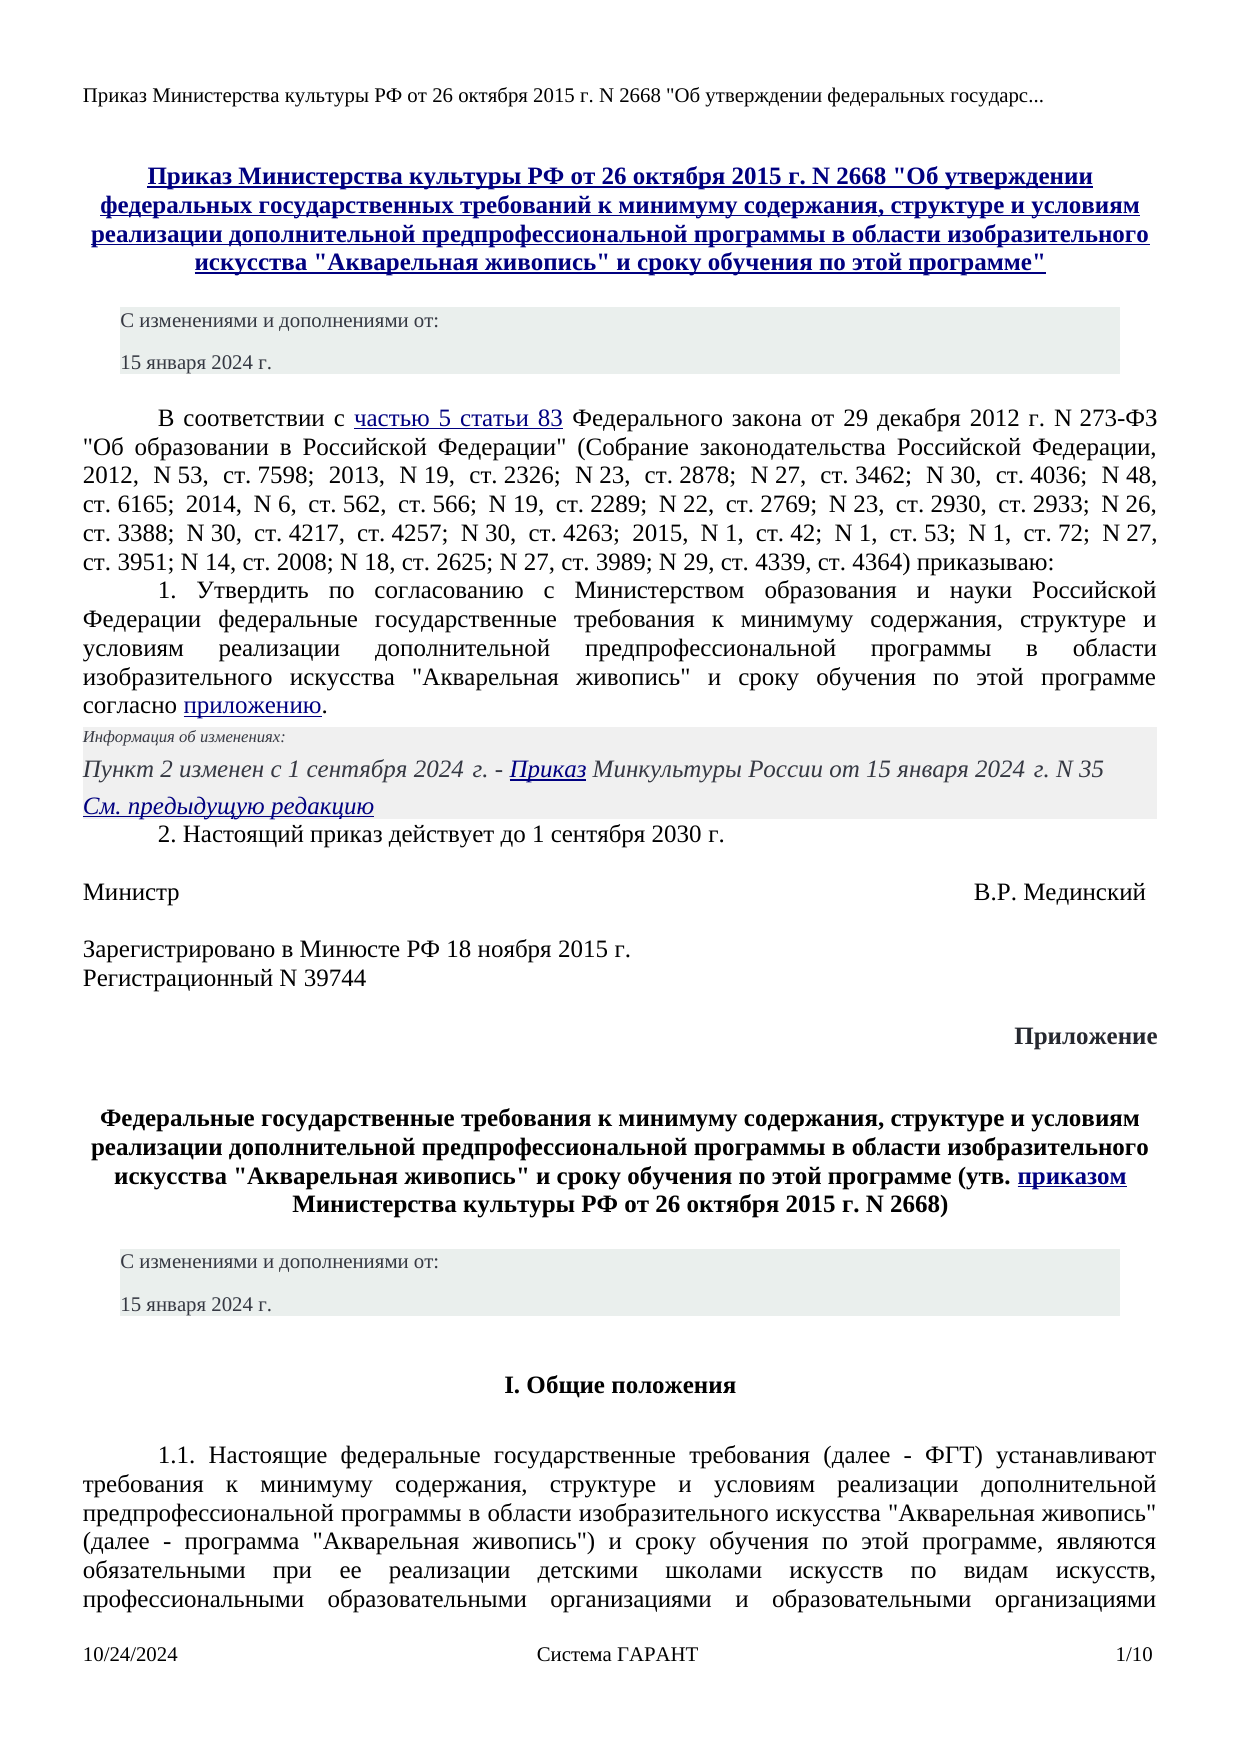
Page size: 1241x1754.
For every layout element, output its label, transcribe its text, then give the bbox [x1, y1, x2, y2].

text С изменениями и дополнениями от: [120, 307, 1120, 332]
text 15 января 2024 г. [272, 350, 1120, 374]
text Зарегистрировано в Минюсте РФ 18 ноября 2015 г. [83, 934, 1157, 963]
text 2. Настоящий приказ действует до 1 сентября 2030 г. [83, 819, 1157, 848]
text 1. Утвердить по согласованию с Министерством образования и науки Российской Федерации федеральные государственные требования к минимуму содержания, структуре и условиям реализации дополнительной предпрофессиональной программы в области изобразительного искусства "Акварельная живопись" и сроку обучения по этой программе согласно приложению. [83, 576, 1157, 719]
text 1.1. Настоящие федеральные государственные требования (далее - ФГТ) устанавливают требования к минимуму содержания, структуре и условиям реализации дополнительной предпрофессиональной программы в области изобразительного искусства "Акварельная живопись" (далее - программа "Акварельная живопись") и сроку обучения по этой программе, являются обязательными при ее реализации детскими школами искусств по видам искусств, профессиональными образовательными организациями и образовательными организациями [83, 1440, 1157, 1613]
text Регистрационный N 39744 [83, 963, 1157, 992]
text 15 января 2024 г. [272, 1292, 1120, 1316]
subtitle I. Общие положения [83, 1370, 1157, 1399]
table_header В.Р. Мединский [791, 877, 1146, 906]
text С изменениями и дополнениями от: [120, 1249, 1120, 1273]
text В соответствии с частью 5 статьи 83 Федерального закона от 29 декабря 2012 г. N 273-ФЗ "Об образовании в Российской Федерации" (Собрание законодательства Российской Федерации, 2012, N 53, ст. 7598; 2013, N 19, ст. 2326; N 23, ст. 2878; N 27, ст. 3462; N 30, ст. 4036; N 48, ст. 6165; 2014, N 6, ст. 562, ст. 566; N 19, ст. 2289; N 22, ст. 2769; N 23, ст. 2930, ст. 2933; N 26, ст. 3388; N 30, ст. 4217, ст. 4257; N 30, ст. 4263; 2015, N 1, ст. 42; N 1, ст. 53; N 1, ст. 72; N 27, ст. 3951; N 14, ст. 2008; N 18, ст. 2625; N 27, ст. 3989; N 29, ст. 4339, ст. 4364) приказываю: [83, 403, 1157, 576]
subtitle Федеральные государственные требования к минимуму содержания, структуре и условиям реализации дополнительной предпрофессиональной программы в области изобразительного искусства "Акварельная живопись" и сроку обучения по этой программе (утв. приказом Министерства культуры РФ от 26 октября 2015 г. N 2668) [83, 1103, 1157, 1218]
table_header Министр [83, 877, 791, 906]
text См. предыдущую редакцию [377, 791, 1157, 819]
subtitle Приказ Министерства культуры РФ от 26 октября 2015 г. N 2668 "Об утверждении федеральных государственных требований к минимуму содержания, структуре и условиям реализации дополнительной предпрофессиональной программы в области изобразительного искусства "Акварельная живопись" и сроку обучения по этой программе" [83, 161, 1157, 276]
text Информация об изменениях: [287, 727, 1157, 746]
text Приложение [83, 1021, 1157, 1049]
